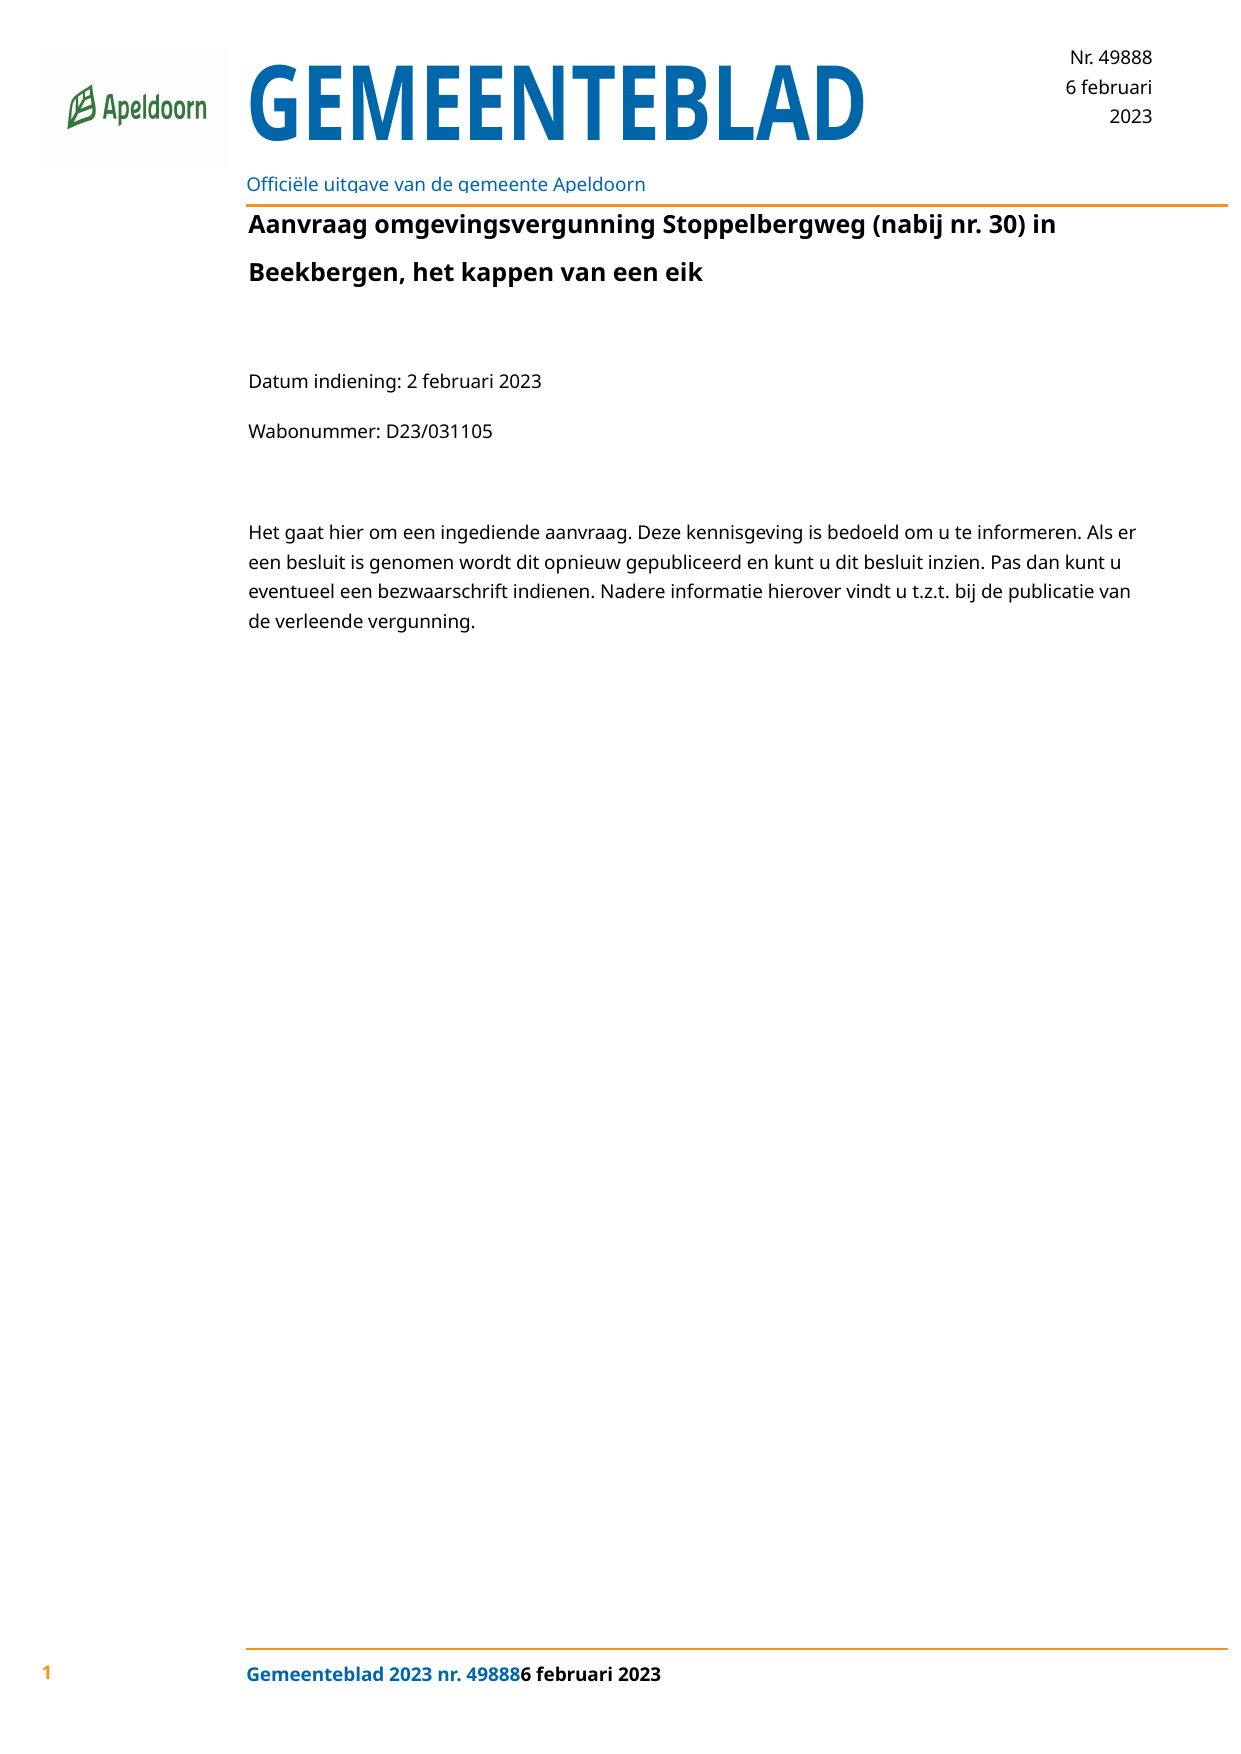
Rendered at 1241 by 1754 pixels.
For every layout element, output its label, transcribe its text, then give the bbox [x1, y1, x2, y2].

picture [41, 47, 231, 172]
text Datum indiening: 2 februari 2023 [248, 368, 1152, 394]
text Aanvraag omgevingsvergunning Stoppelbergweg (nabij nr. 30) in Beekbergen, het kappen van een eik [248, 207, 1152, 288]
text Wabonummer: D23/031105 [248, 419, 1152, 444]
text Het gaat hier om een ingediende aanvraag. Deze kennisgeving is bedoeld om u te informeren. Als er een besluit is genomen wordt dit opnieuw gepubliceerd en kunt u dit besluit inzien. Pas dan kunt u eventueel een bezwaarschrift indienen. Nadere informatie hierover vindt u t.z.t. bij de publicatie van de verleende vergunning. [248, 519, 1152, 634]
